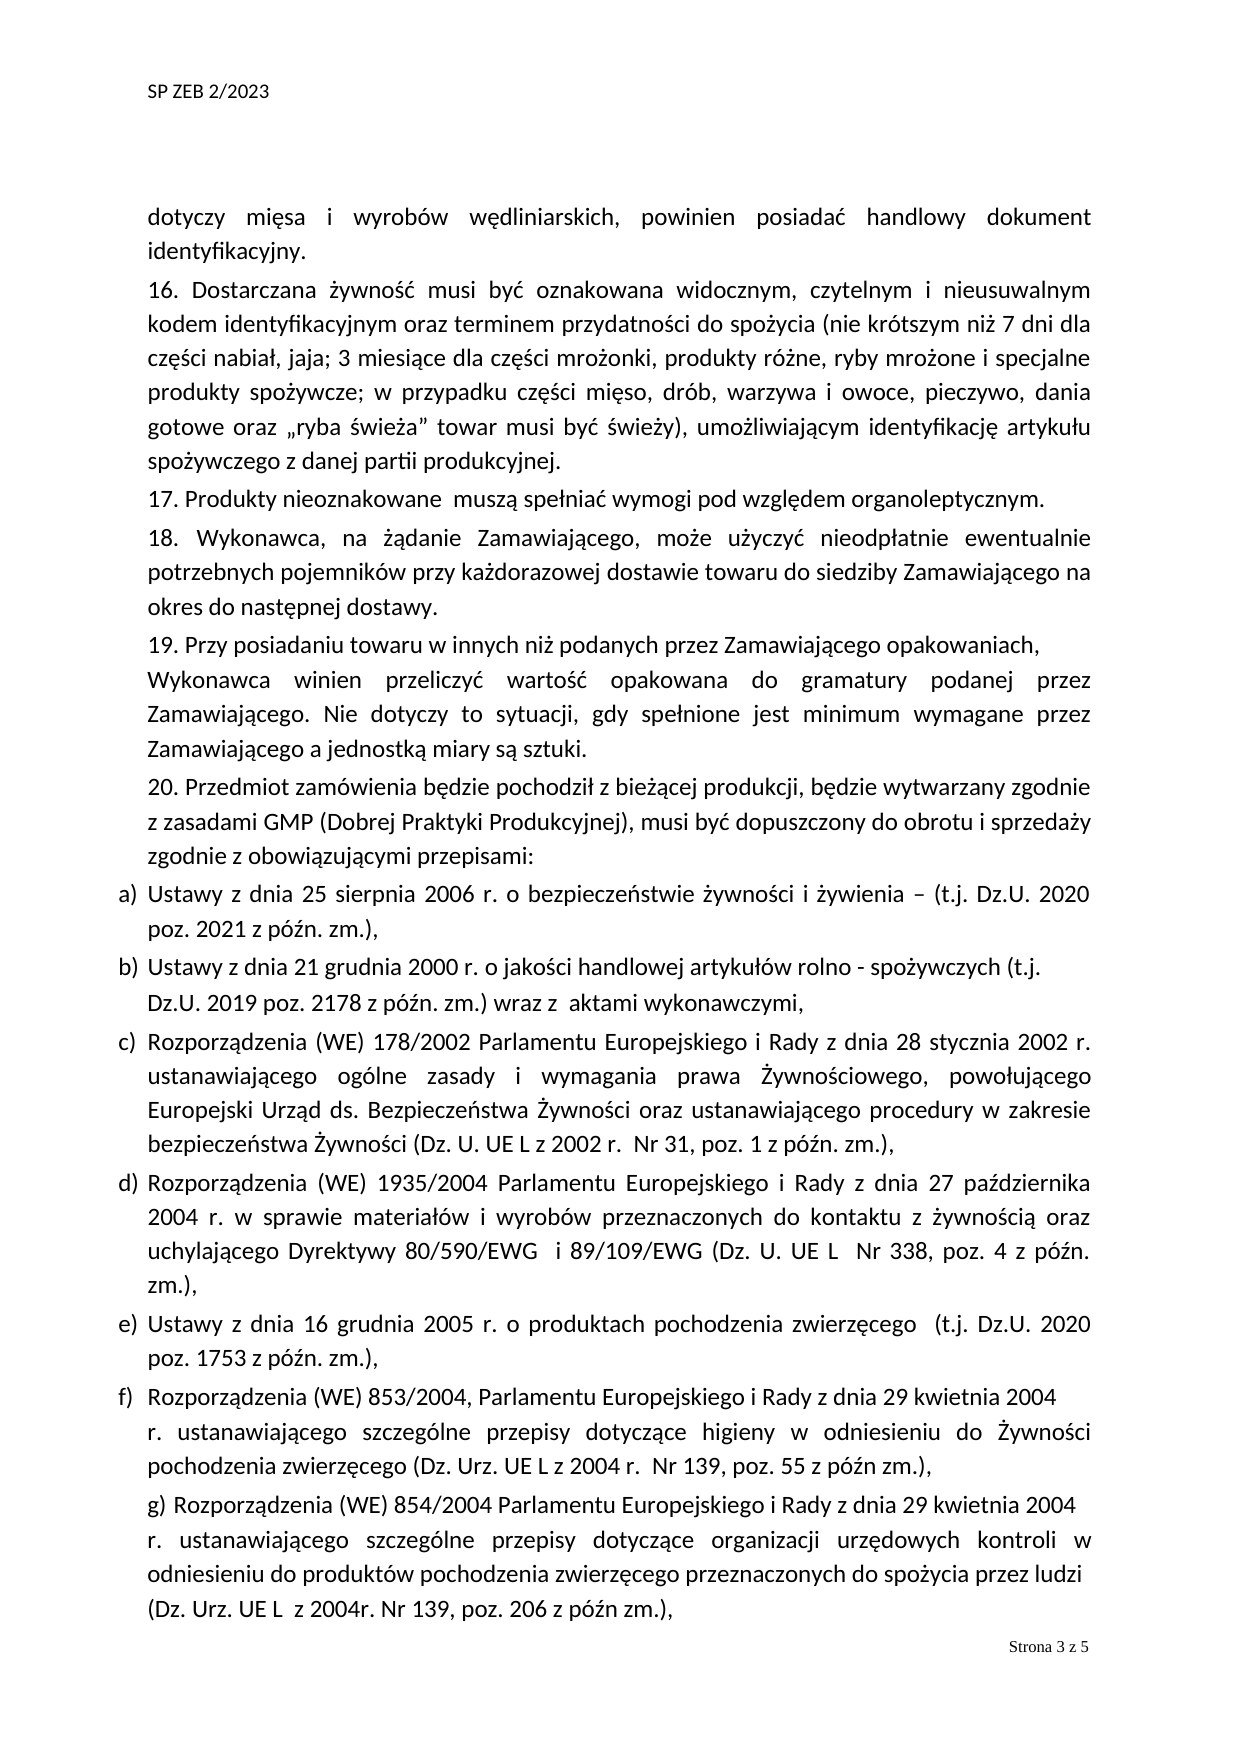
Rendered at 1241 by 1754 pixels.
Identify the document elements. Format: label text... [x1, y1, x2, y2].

list 19. Przy posiadaniu towaru w innych niż podanych przez Zamawiającego opakowaniach, [97, 629, 1092, 660]
list 20. Przedmiot zamówienia będzie pochodził z bieżącej produkcji, będzie wytwarzany zgodnie z zasadami GMP (Dobrej Praktyki Produkcyjnej), musi być dopuszczony do obrotu i sprzedaży zgodnie z obowiązującymi przepisami: [97, 772, 1092, 870]
list dotyczy mięsa i wyrobów wędliniarskich, powinien posiadać handlowy dokument identyfikacyjny. [147, 201, 1092, 266]
text g) Rozporządzenia (WE) 854/2004 Parlamentu Europejskiego i Rady z dnia 29 kwietnia 2004 [147, 1489, 1092, 1519]
text Dz.U. 2019 poz. 2178 z późn. zm.) wraz z aktami wykonawczymi, [147, 987, 1092, 1017]
text Wykonawca winien przeliczyć wartość opakowana do gramatury podanej przez Zamawiającego. Nie dotyczy to sytuacji, gdy spełnione jest minimum wymagane przez Zamawiającego a jednostką miary są sztuki. [147, 664, 1092, 763]
list Rozporządzenia (WE) 178/2002 Parlamentu Europejskiego i Rady z dnia 28 stycznia 2002 r. ustanawiającego ogólne zasady i wymagania prawa Żywnościowego, powołującego Europejski Urząd ds. Bezpieczeństwa Żywności oraz ustanawiającego procedury w zakresie bezpieczeństwa Żywności (Dz. U. UE L z 2002 r. Nr 31, poz. 1 z późn. zm.), [118, 1026, 1092, 1159]
list 16. Dostarczana żywność musi być oznakowana widocznym, czytelnym i nieusuwalnym kodem identyfikacyjnym oraz terminem przydatności do spożycia (nie krótszym niż 7 dni dla części nabiał, jaja; 3 miesiące dla części mrożonki, produkty różne, ryby mrożone i specjalne produkty spożywcze; w przypadku części mięso, drób, warzywa i owoce, pieczywo, dania gotowe oraz „ryba świeża” towar musi być świeży), umożliwiającym identyfikację artykułu spożywczego z danej partii produkcyjnej. [147, 274, 1092, 475]
list 18. Wykonawca, na żądanie Zamawiającego, może użyczyć nieodpłatnie ewentualnie potrzebnych pojemników przy każdorazowej dostawie towaru do siedziby Zamawiającego na okres do następnej dostawy. [147, 522, 1092, 621]
text (Dz. Urz. UE L z 2004r. Nr 139, poz. 206 z późn zm.), [147, 1593, 1092, 1623]
list Ustawy z dnia 21 grudnia 2000 r. o jakości handlowej artykułów rolno - spożywczych (t.j. [118, 952, 1092, 982]
text r. ustanawiającego szczególne przepisy dotyczące higieny w odniesieniu do Żywności pochodzenia zwierzęcego (Dz. Urz. UE L z 2004 r. Nr 139, poz. 55 z późn zm.), [147, 1416, 1092, 1481]
list 17. Produkty nieoznakowane muszą spełniać wymogi pod względem organoleptycznym. [147, 484, 1092, 514]
list Rozporządzenia (WE) 853/2004, Parlamentu Europejskiego i Rady z dnia 29 kwietnia 2004 [118, 1381, 1092, 1412]
text r. ustanawiającego szczególne przepisy dotyczące organizacji urzędowych kontroli w odniesieniu do produktów pochodzenia zwierzęcego przeznaczonych do spożycia przez ludzi [147, 1524, 1092, 1589]
list Ustawy z dnia 25 sierpnia 2006 r. o bezpieczeństwie żywności i żywienia – (t.j. Dz.U. 2020 poz. 2021 z późn. zm.), [118, 879, 1092, 943]
list Ustawy z dnia 16 grudnia 2005 r. o produktach pochodzenia zwierzęcego (t.j. Dz.U. 2020 poz. 1753 z późn. zm.), [118, 1308, 1092, 1373]
list Rozporządzenia (WE) 1935/2004 Parlamentu Europejskiego i Rady z dnia 27 października 2004 r. w sprawie materiałów i wyrobów przeznaczonych do kontaktu z żywnością oraz uchylającego Dyrektywy 80/590/EWG i 89/109/EWG (Dz. U. UE L Nr 338, poz. 4 z późn. zm.), [118, 1167, 1092, 1300]
